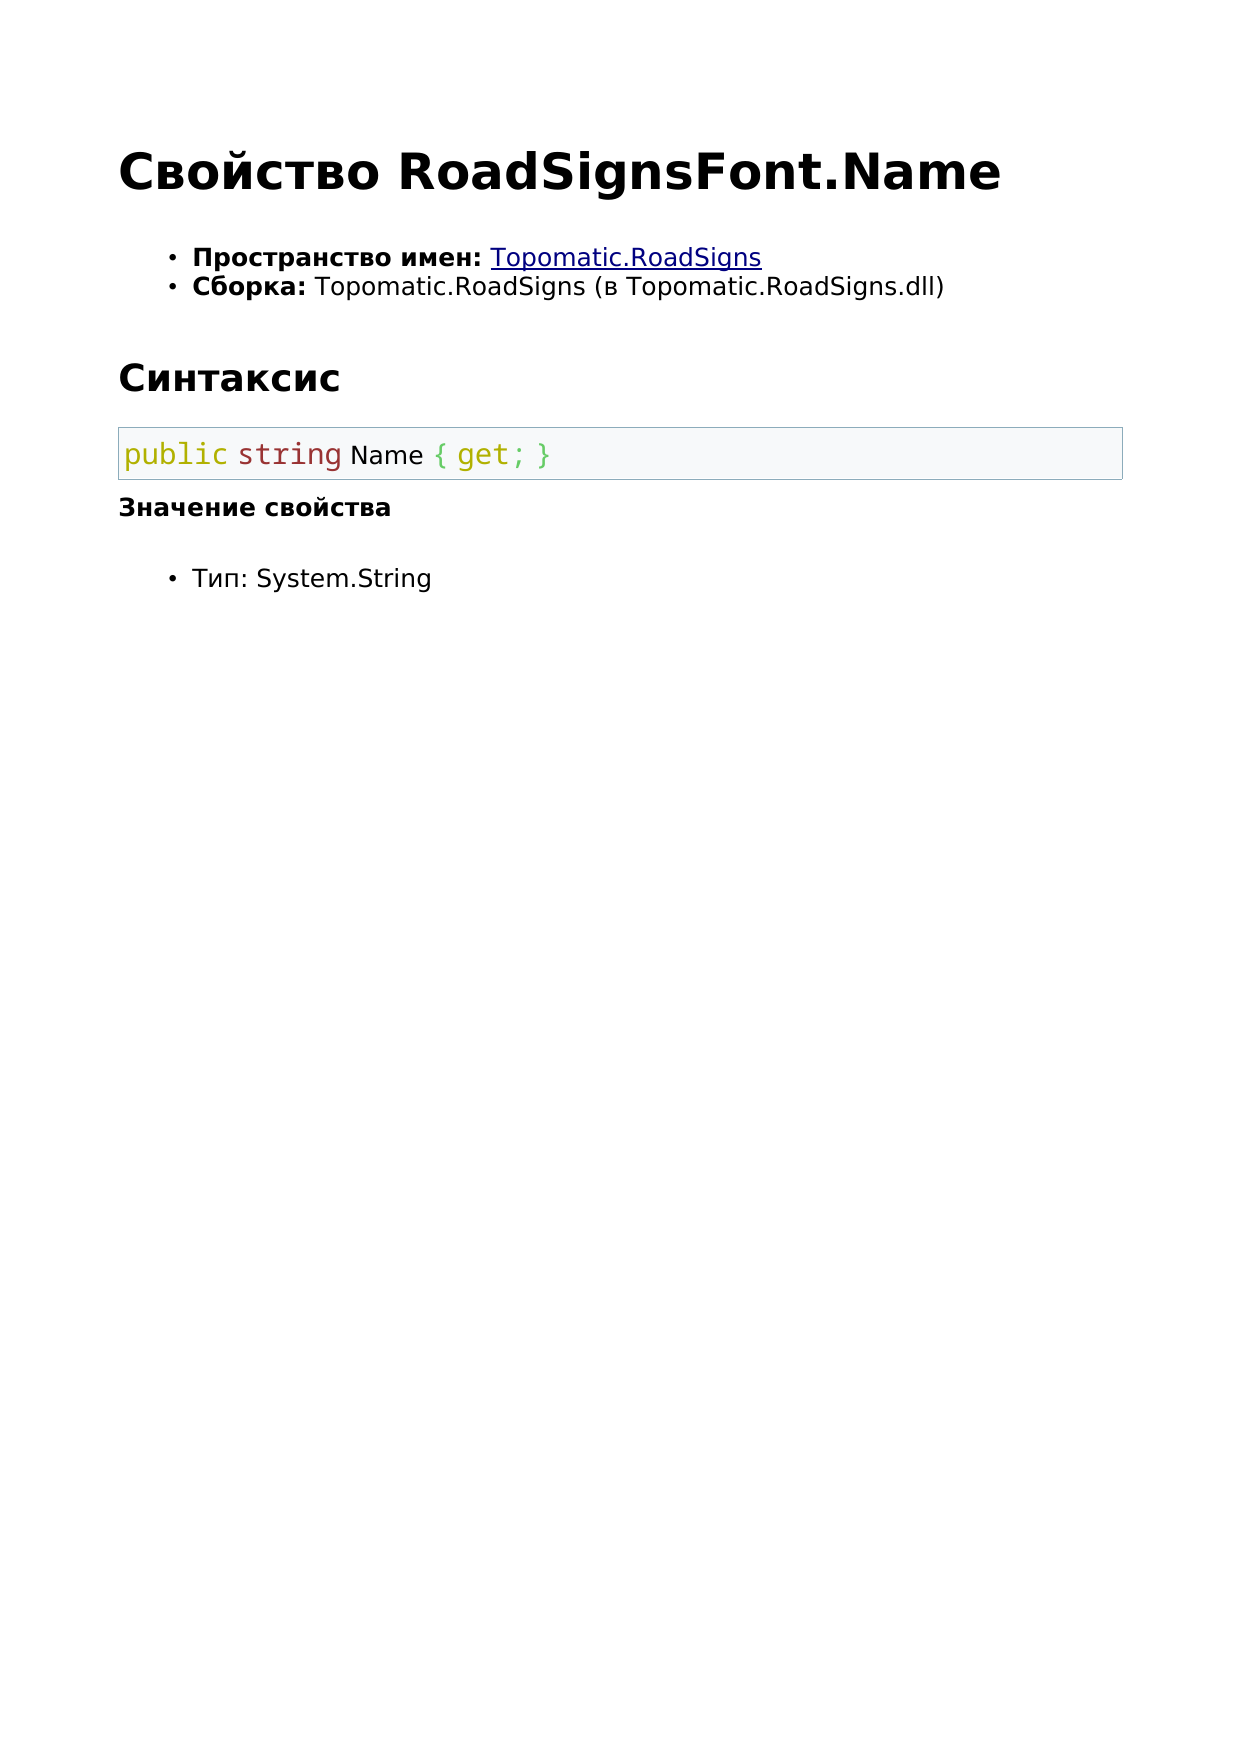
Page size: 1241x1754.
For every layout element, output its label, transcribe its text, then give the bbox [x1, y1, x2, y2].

subtitle Свойство RoadSignsFont.Name [118, 143, 1122, 201]
list Тип: System.String [177, 564, 1122, 594]
table_header public string Name { get; } [119, 428, 1122, 478]
list Сборка: Topomatic.RoadSigns (в Topomatic.RoadSigns.dll) [177, 272, 1122, 302]
text Значение свойства [118, 493, 1122, 523]
subtitle Синтаксис [118, 356, 1122, 400]
list Пространство имен: Topomatic.RoadSigns [177, 243, 1122, 272]
